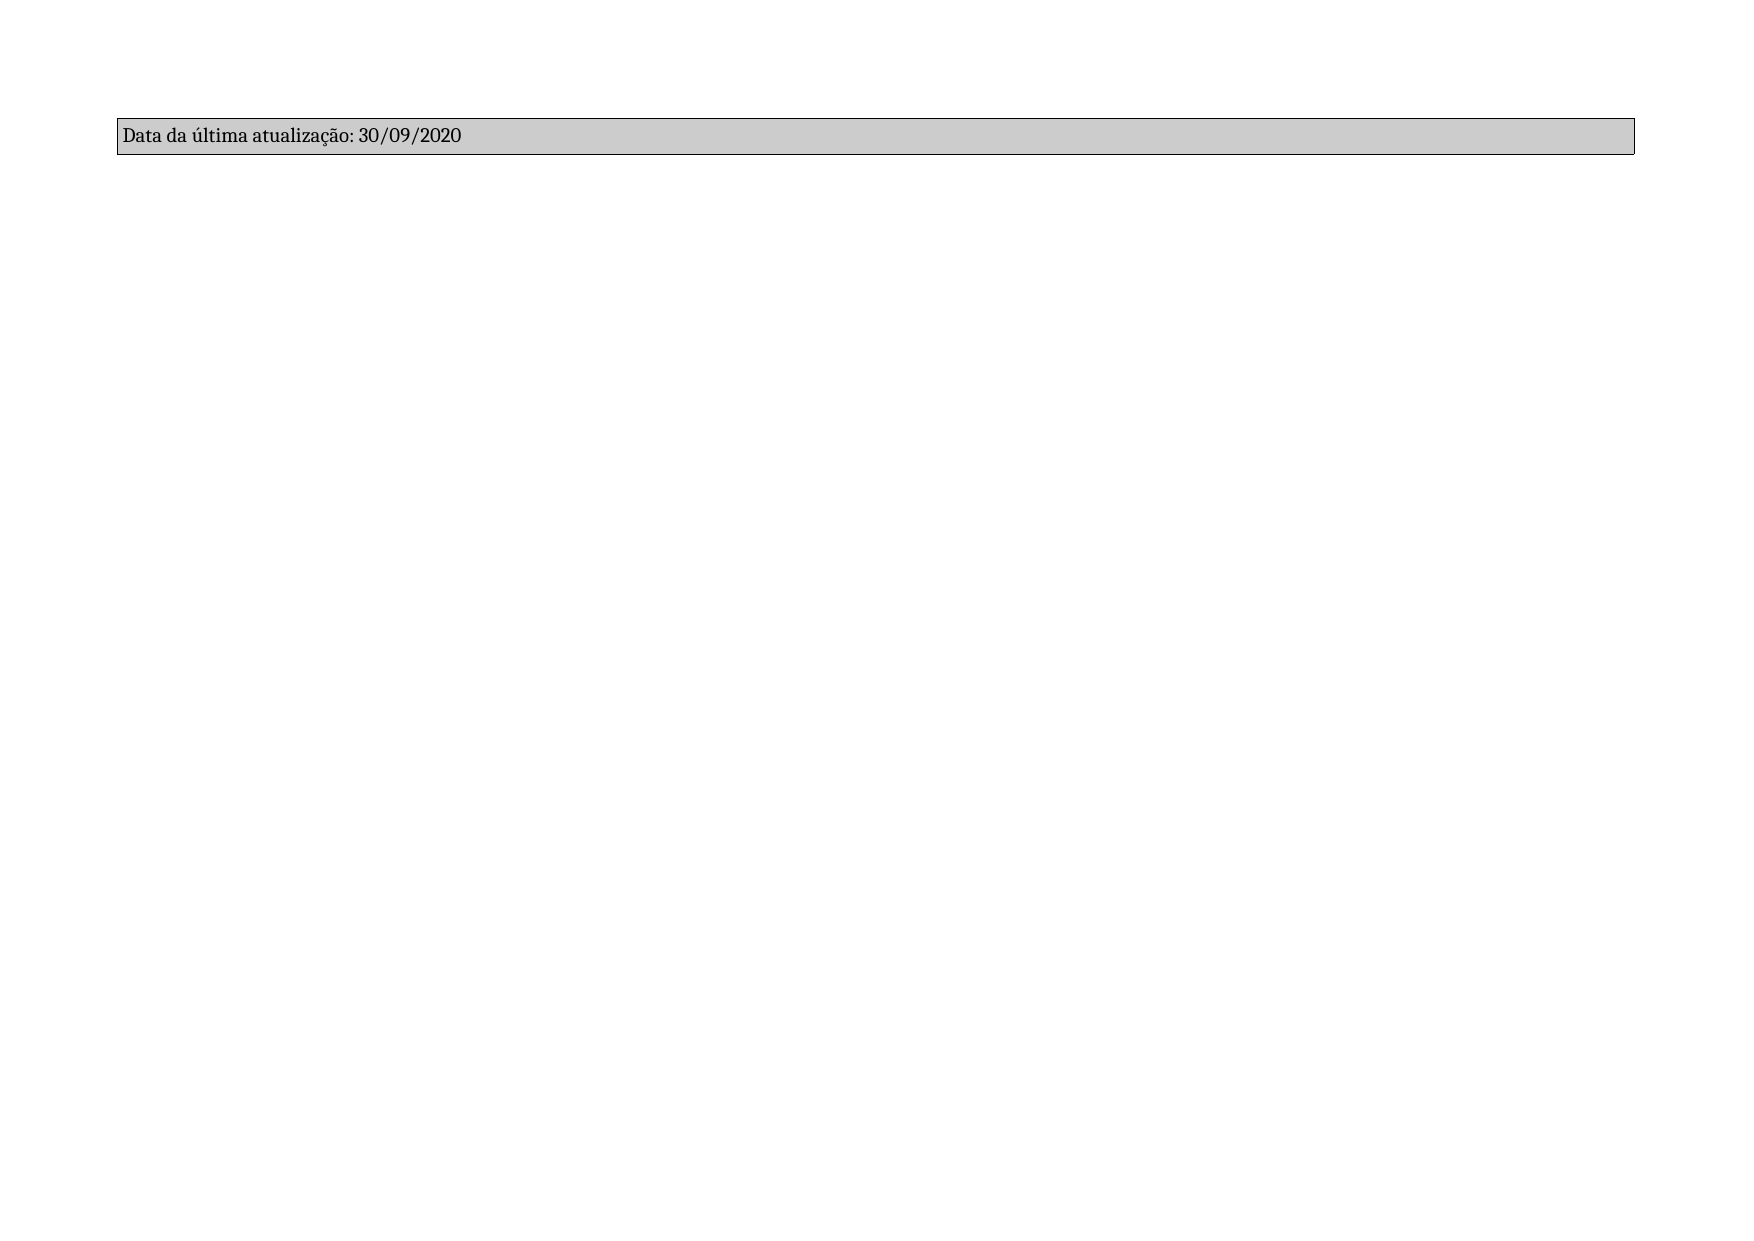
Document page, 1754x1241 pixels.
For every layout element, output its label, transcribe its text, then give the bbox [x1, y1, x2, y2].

table_cell Data da última atualização: 30/09/2020 [118, 119, 1634, 154]
table_cell [1635, 118, 1754, 154]
